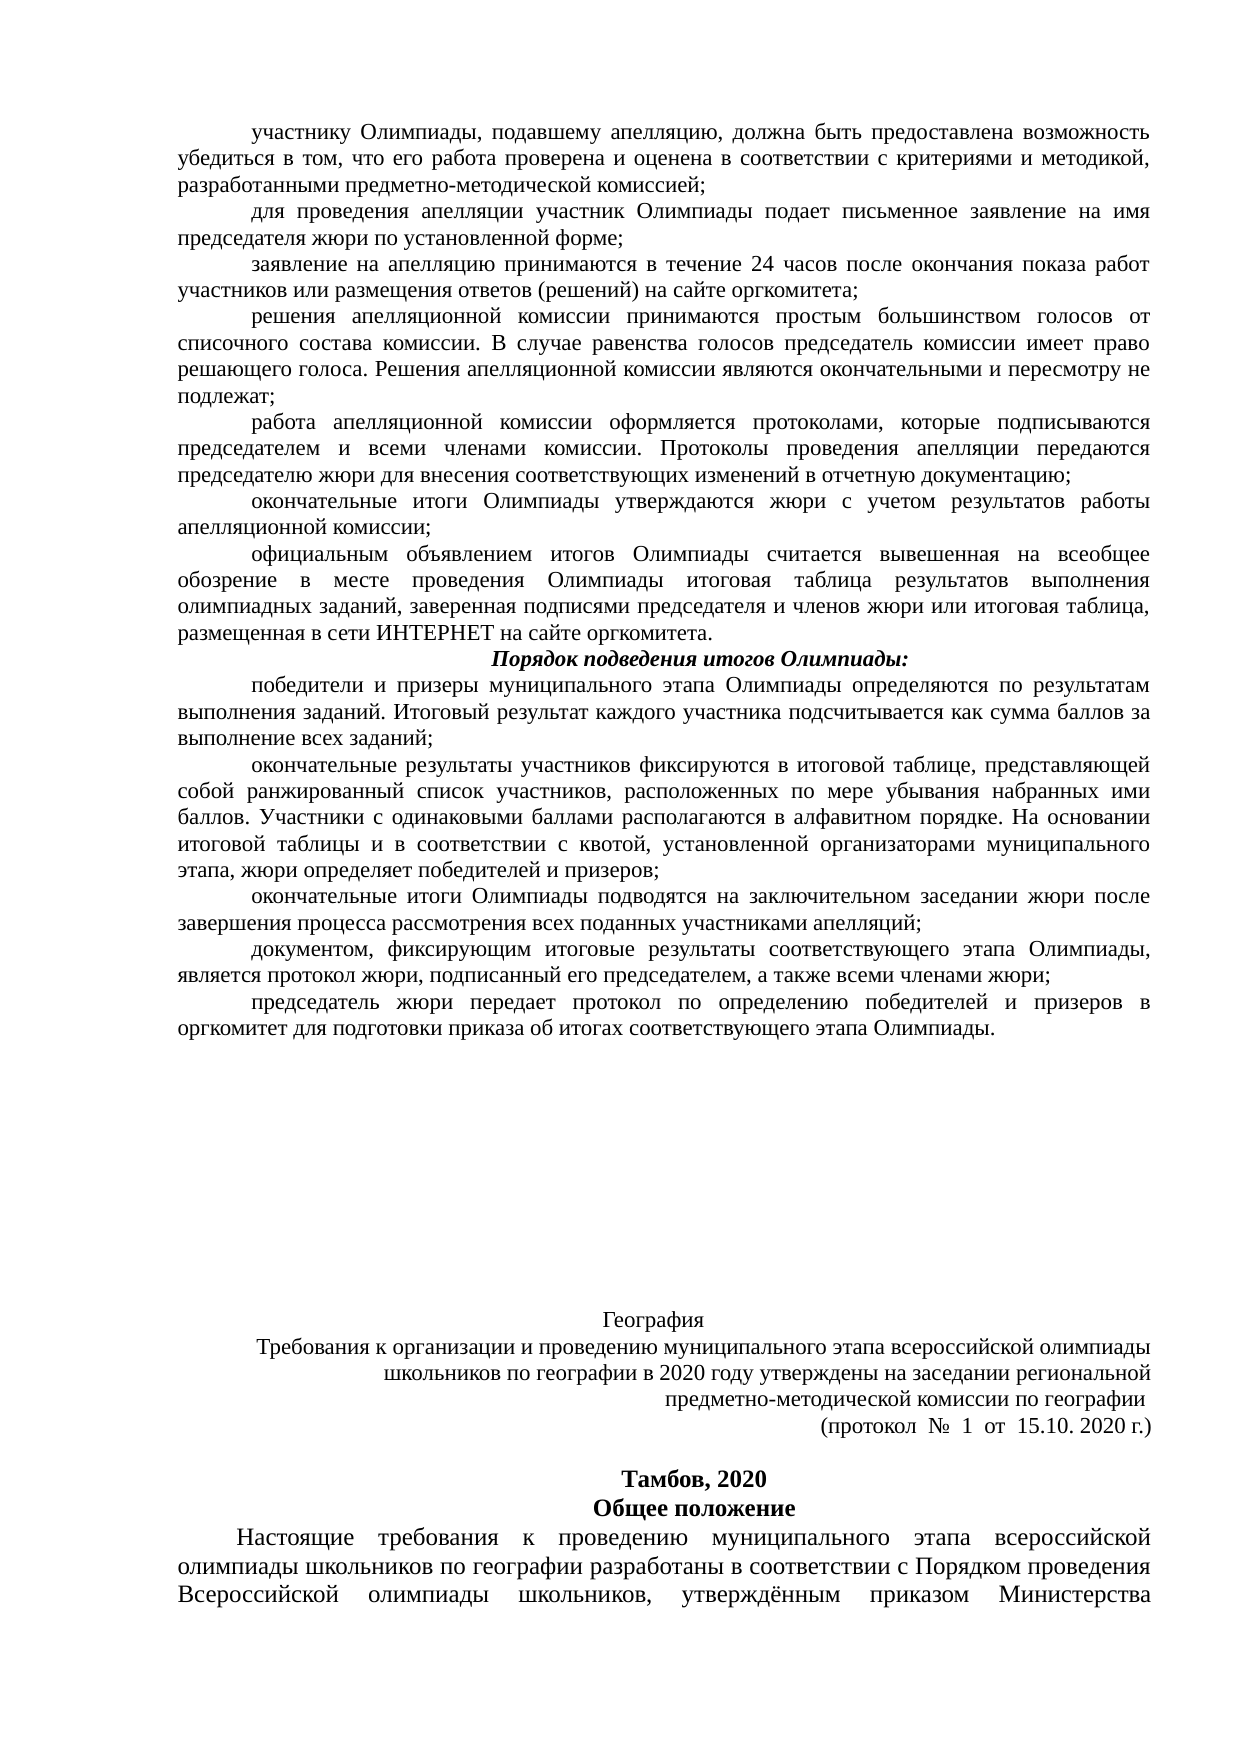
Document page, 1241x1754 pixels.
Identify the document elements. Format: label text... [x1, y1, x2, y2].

text работа апелляционной комиссии оформляется протоколами, которые подписываются председателем и всеми членами комиссии. Протоколы проведения апелляции передаются председателю жюри для внесения соответствующих изменений в отчетную документацию; [177, 408, 1152, 487]
text окончательные итоги Олимпиады утверждаются жюри с учетом результатов работы апелляционной комиссии; [177, 487, 1152, 540]
text География [177, 1306, 1152, 1333]
text заявление на апелляцию принимаются в течение 24 часов после окончания показа работ участников или размещения ответов (решений) на сайте оргкомитета; [177, 250, 1152, 303]
text председатель жюри передает протокол по определению победителей и призеров в оргкомитет для подготовки приказа об итогах соответствующего этапа Олимпиады. [177, 988, 1152, 1041]
text официальным объявлением итогов Олимпиады считается вывешенная на всеобщее обозрение в месте проведения Олимпиады итоговая таблица результатов выполнения олимпиадных заданий, заверенная подписями председателя и членов жюри или итоговая таблица, размещенная в сети ИНТЕРНЕТ на сайте оргкомитета. [177, 540, 1152, 645]
text документом, фиксирующим итоговые результаты соответствующего этапа Олимпиады, является протокол жюри, подписанный его председателем, а также всеми членами жюри; [177, 935, 1152, 988]
text победители и призеры муниципального этапа Олимпиады определяются по результатам выполнения заданий. Итоговый результат каждого участника подсчитывается как сумма баллов за выполнение всех заданий; [177, 672, 1152, 751]
text участнику Олимпиады, подавшему апелляцию, должна быть предоставлена возможность убедиться в том, что его работа проверена и оценена в соответствии с критериями и методикой, разработанными предметно-методической комиссией; [177, 118, 1152, 197]
text (протокол № 1 от 15.10. 2020 г.) [177, 1412, 1152, 1438]
text для проведения апелляции участник Олимпиады подает письменное заявление на имя председателя жюри по установленной форме; [177, 197, 1152, 250]
text Тамбов, 2020 [177, 1464, 1152, 1493]
text Порядок подведения итогов Олимпиады: [177, 645, 1152, 672]
text окончательные итоги Олимпиады подводятся на заключительном заседании жюри после завершения процесса рассмотрения всех поданных участниками апелляций; [177, 882, 1152, 935]
text решения апелляционной комиссии принимаются простым большинством голосов от списочного состава комиссии. В случае равенства голосов председатель комиссии имеет право решающего голоса. Решения апелляционной комиссии являются окончательными и пересмотру не подлежат; [177, 303, 1152, 408]
text Общее положение [177, 1493, 1152, 1522]
text Настоящие требования к проведению муниципального этапа всероссийской олимпиады школьников по географии разработаны в соответствии с Порядком проведения Всероссийской олимпиады школьников, утверждённым приказом Министерства [177, 1522, 1152, 1608]
text окончательные результаты участников фиксируются в итоговой таблице, представляющей собой ранжированный список участников, расположенных по мере убывания набранных ими баллов. Участники с одинаковыми баллами располагаются в алфавитном порядке. На основании итоговой таблицы и в соответствии с квотой, установленной организаторами муниципального этапа, жюри определяет победителей и призеров; [177, 751, 1152, 882]
text Требования к организации и проведению муниципального этапа всероссийской олимпиады школьников по географии в 2020 году утверждены на заседании региональной предметно-методической комиссии по географии [177, 1333, 1152, 1412]
